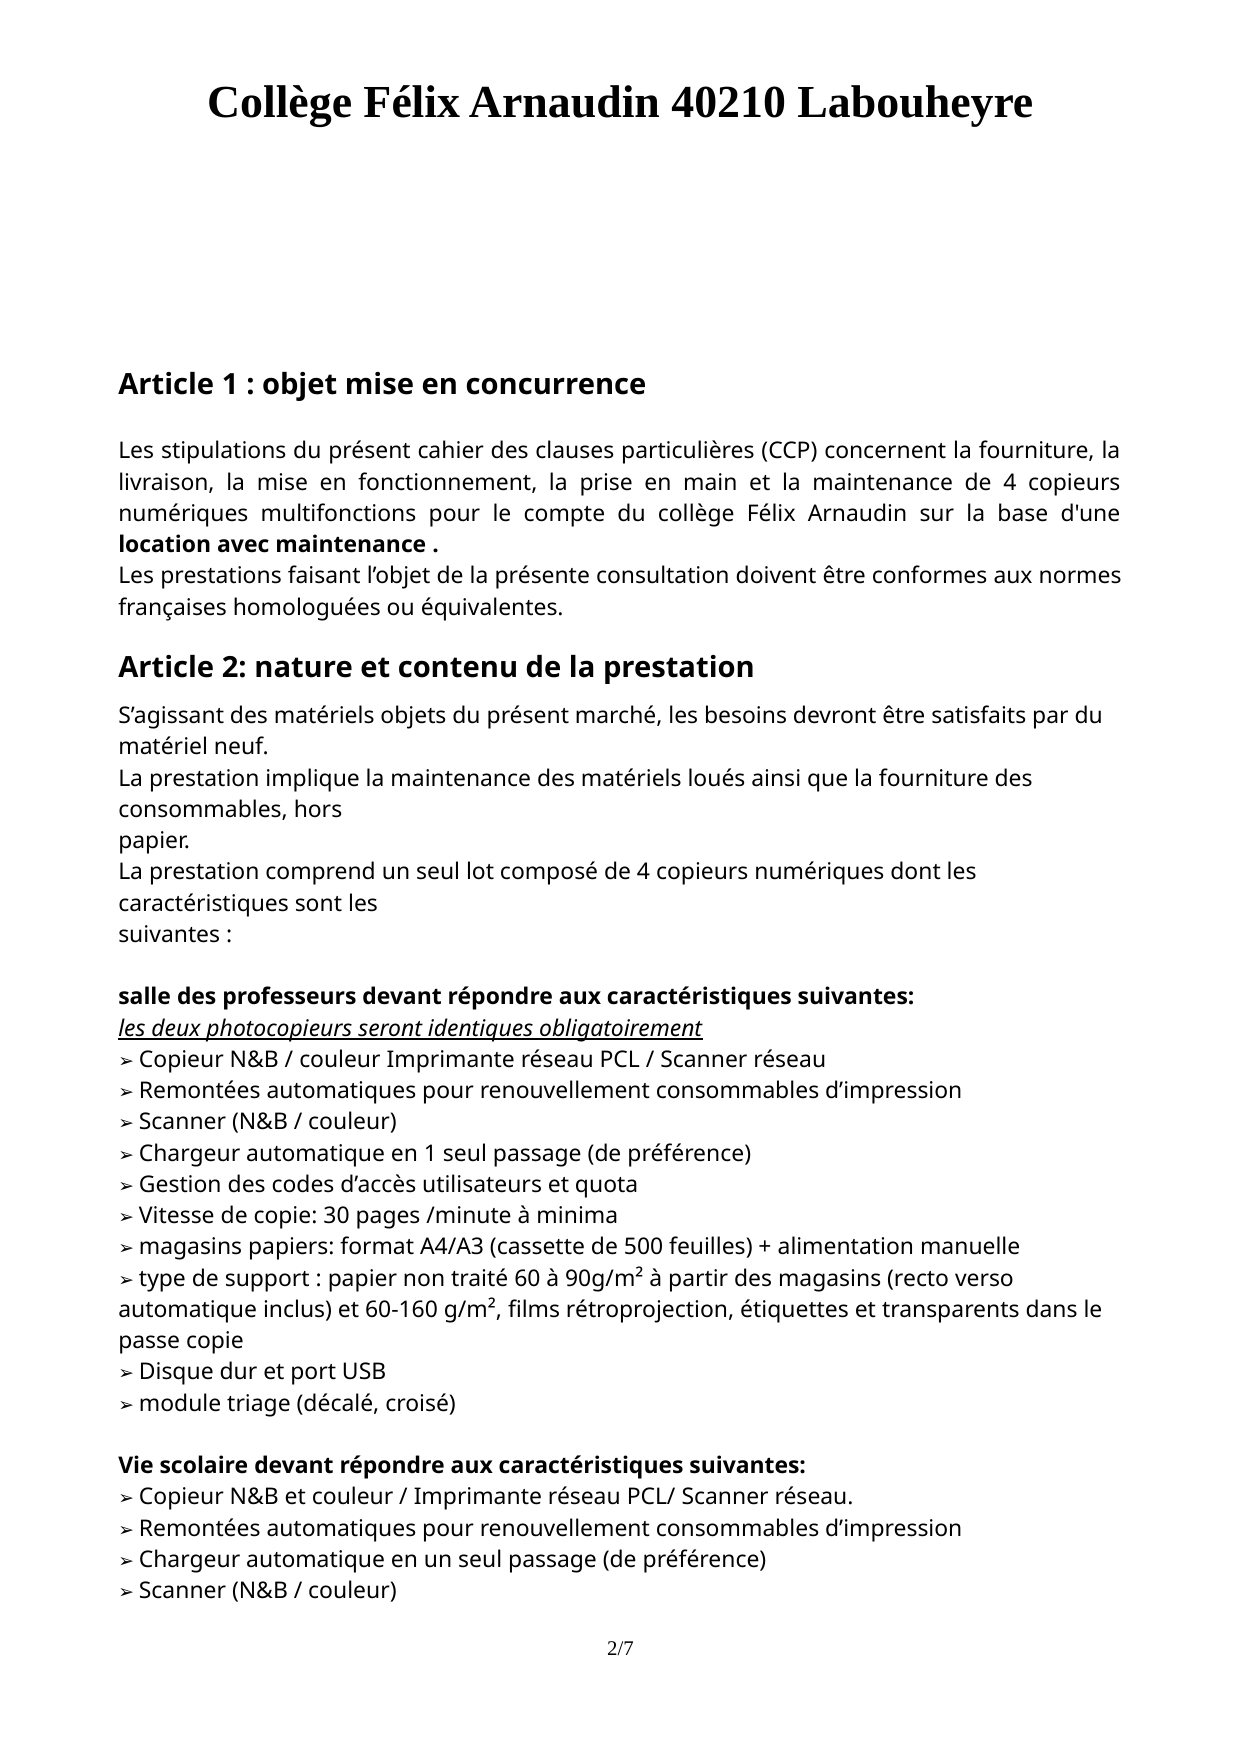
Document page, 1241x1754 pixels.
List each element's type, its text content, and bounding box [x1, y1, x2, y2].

text ➢ Disque dur et port USB [118, 1355, 1122, 1386]
text les deux photocopieurs seront identiques obligatoirement [118, 1011, 1122, 1043]
text ➢ Vitesse de copie: 30 pages /minute à minima [118, 1199, 1122, 1230]
text ➢ magasins papiers: format A4/A3 (cassette de 500 feuilles) + alimentation manuelle [118, 1230, 1122, 1261]
text suivantes : [118, 918, 1122, 949]
text Article 1 : objet mise en concurrence [118, 363, 1122, 403]
text S’agissant des matériels objets du présent marché, les besoins devront être satisfaits par du matériel neuf. [118, 699, 1122, 761]
text ➢ Gestion des codes d’accès utilisateurs et quota [118, 1168, 1122, 1199]
text ➢ Scanner (N&B / couleur) [118, 1105, 1122, 1136]
text ➢ Copieur N&B et couleur / Imprimante réseau PCL/ Scanner réseau. [118, 1480, 1122, 1511]
text salle des professeurs devant répondre aux caractéristiques suivantes: [118, 980, 1122, 1011]
text Vie scolaire devant répondre aux caractéristiques suivantes: [118, 1449, 1122, 1480]
text ➢ module triage (décalé, croisé) [118, 1386, 1122, 1418]
text La prestation comprend un seul lot composé de 4 copieurs numériques dont les caractéristiques sont les [118, 855, 1122, 918]
subtitle Article 2: nature et contenu de la prestation [118, 647, 1122, 686]
text ➢ Scanner (N&B / couleur) [118, 1574, 1122, 1605]
text ➢ Chargeur automatique en un seul passage (de préférence) [118, 1543, 1122, 1574]
text ➢ Remontées automatiques pour renouvellement consommables d’impression [118, 1074, 1122, 1105]
text Les prestations faisant l’objet de la présente consultation doivent être conformes aux normes françaises homologuées ou équivalentes. [118, 559, 1122, 622]
text ➢ type de support : papier non traité 60 à 90g/m² à partir des magasins (recto verso automatique inclus) et 60-160 g/m², films rétroprojection, étiquettes et transparents dans le passe copie [118, 1261, 1122, 1355]
text ➢ Copieur N&B / couleur Imprimante réseau PCL / Scanner réseau [118, 1043, 1122, 1074]
text ➢ Remontées automatiques pour renouvellement consommables d’impression [118, 1511, 1122, 1543]
text ➢ Chargeur automatique en 1 seul passage (de préférence) [118, 1136, 1122, 1168]
text papier. [118, 824, 1122, 855]
text La prestation implique la maintenance des matériels loués ainsi que la fourniture des consommables, hors [118, 761, 1122, 824]
text Les stipulations du présent cahier des clauses particulières (CCP) concernent la fourniture, la livraison, la mise en fonctionnement, la prise en main et la maintenance de 4 copieurs numériques multifonctions pour le compte du collège Félix Arnaudin sur la base d'une location avec maintenance . [118, 434, 1122, 559]
